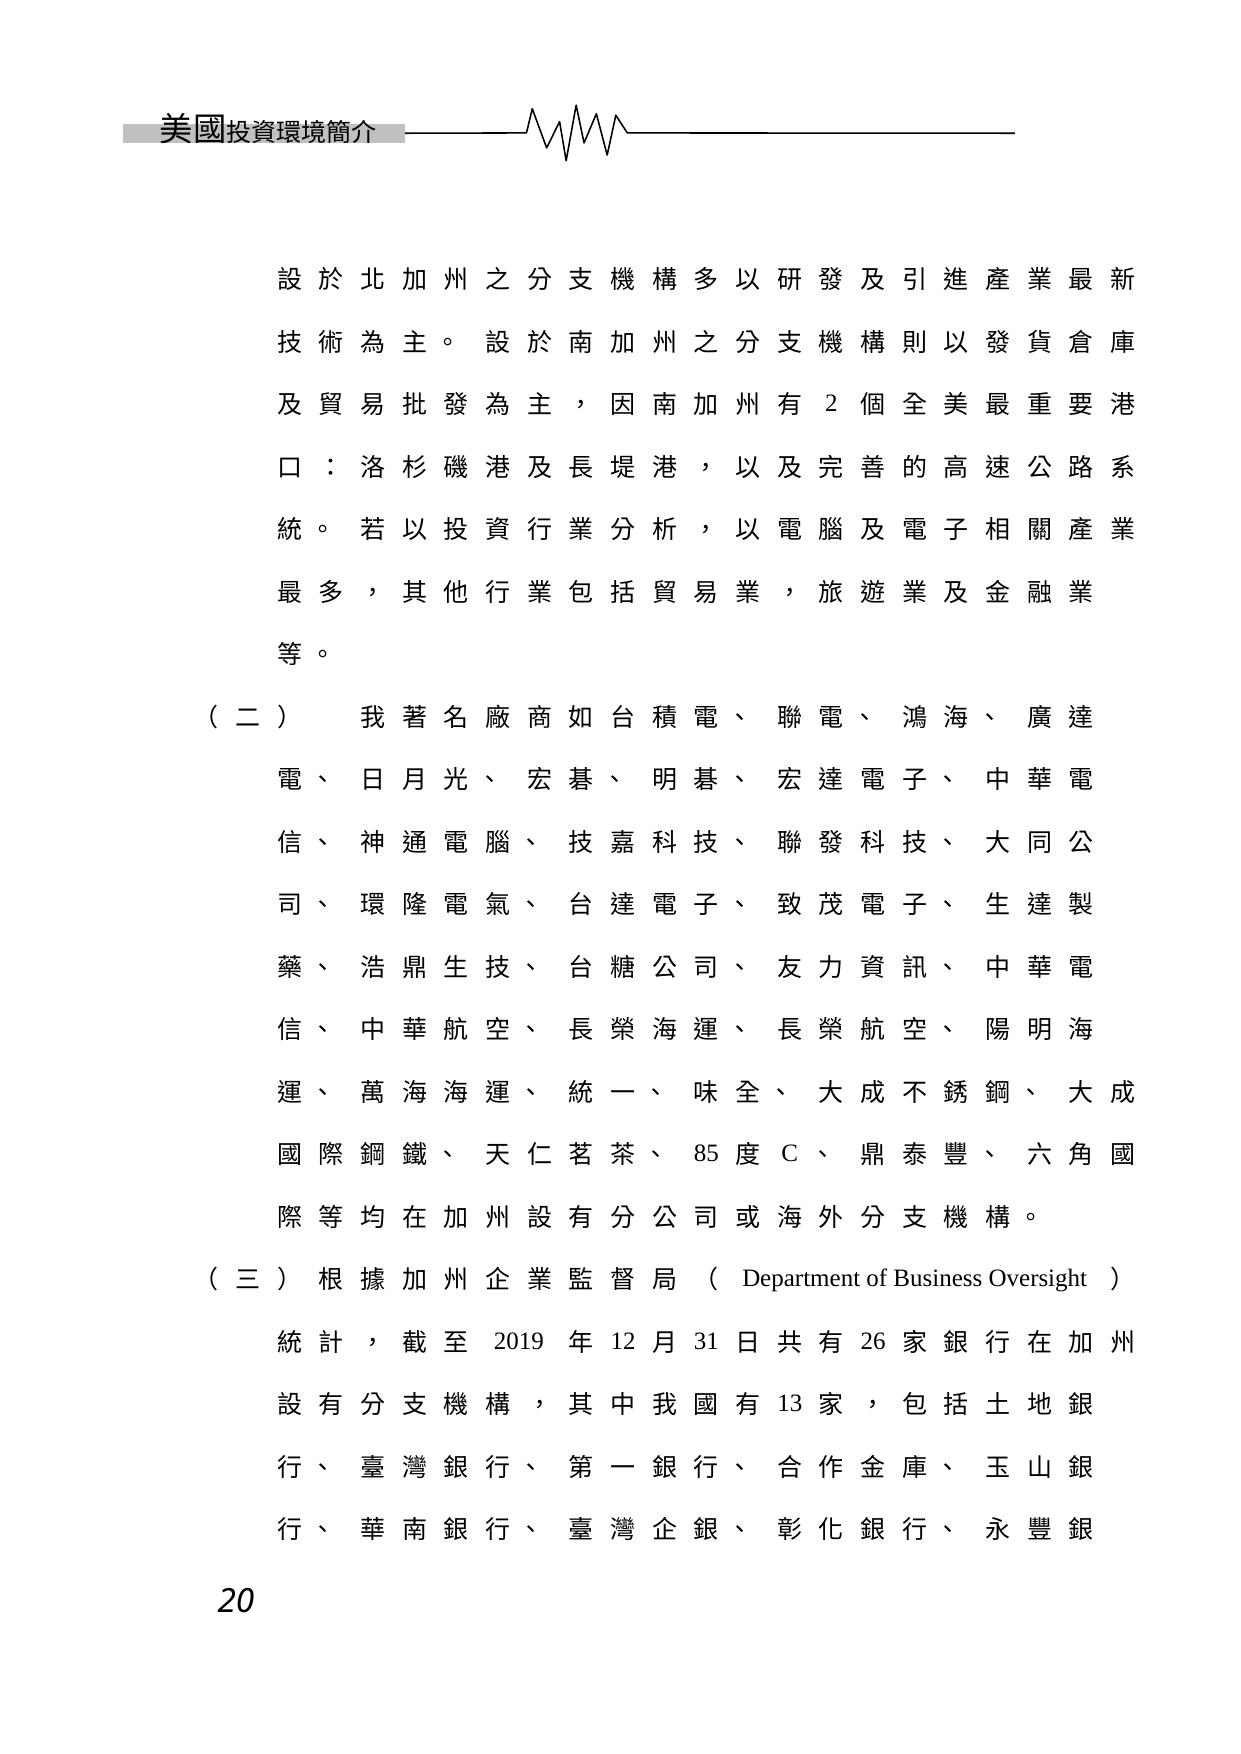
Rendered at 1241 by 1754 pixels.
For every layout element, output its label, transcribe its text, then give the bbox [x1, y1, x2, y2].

text （二） 我著名廠商如台積電、聯電、鴻海、廣達電、日月光、宏碁、明碁、宏達電子、中華電信、神通電腦、技嘉科技、聯發科技、大同公司、環隆電氣、台達電子、致茂電子、生達製藥、浩鼎生技、台糖公司、友力資訊、中華電信、中華航空、長榮海運、長榮航空、陽明海運、萬海海運、統一、味全、大成不銹鋼、大成國際鋼鐵、天仁茗茶、85度C、鼎泰豐、六角國際等均在加州設有分公司或海外分支機構。 [168, 674, 1144, 1236]
text （三）根據加州企業監督局（Department of Business Oversight）統計，截至2019年12月31日共有26家銀行在加州設有分支機構，其中我國有13家，包括土地銀行、臺灣銀行、第一銀行、合作金庫、玉山銀行、華南銀行、臺灣企銀、彰化銀行、永豐銀 [168, 1236, 1144, 1549]
text 設於北加州之分支機構多以研發及引進產業最新技術為主。設於南加州之分支機構則以發貨倉庫及貿易批發為主，因南加州有2個全美最重要港口：洛杉磯港及長堤港，以及完善的高速公路系統。若以投資行業分析，以電腦及電子相關產業最多，其他行業包括貿易業，旅遊業及金融業等。 [168, 236, 1144, 674]
